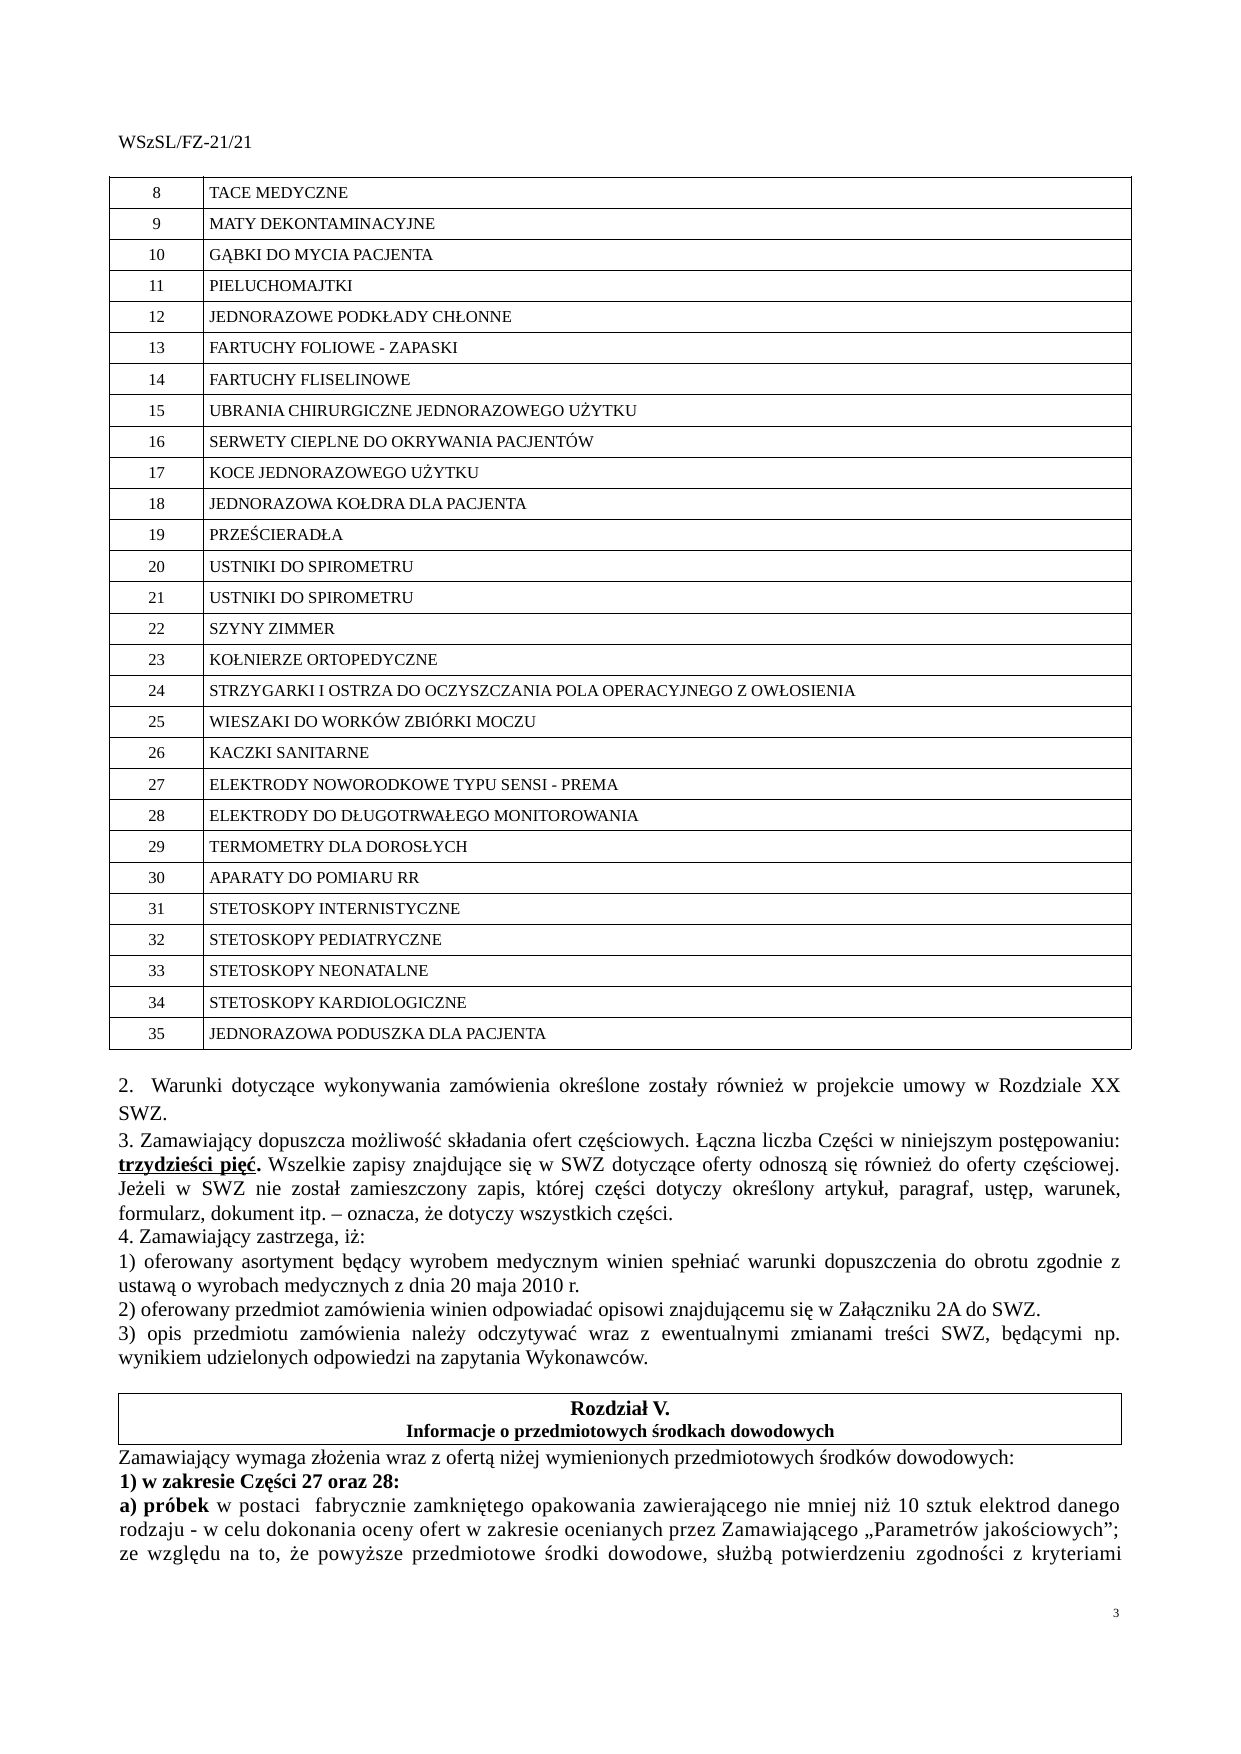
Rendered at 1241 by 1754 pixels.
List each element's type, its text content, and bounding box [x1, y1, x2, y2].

table_cell 11 [110, 271, 203, 301]
table_cell 8 [110, 178, 203, 207]
table_cell 14 [110, 364, 203, 394]
table_cell 22 [110, 614, 203, 643]
text 4. Zamawiający zastrzega, iż: [118, 1224, 1122, 1248]
table_cell 27 [110, 769, 203, 799]
table_cell PIELUCHOMAJTKI [204, 271, 1131, 301]
table_cell 26 [110, 738, 203, 768]
table_cell ELEKTRODY DO DŁUGOTRWAŁEGO MONITOROWANIA [204, 800, 1131, 830]
table_cell APARATY DO POMIARU RR [204, 863, 1131, 893]
table_cell WIESZAKI DO WORKÓW ZBIÓRKI MOCZU [204, 707, 1131, 737]
text Rozdział V. [119, 1394, 1121, 1417]
table_cell GĄBKI DO MYCIA PACJENTA [204, 240, 1131, 270]
table_cell 23 [110, 645, 203, 675]
table_cell 33 [110, 956, 203, 986]
table_cell STETOSKOPY NEONATALNE [204, 956, 1131, 986]
table_cell 18 [110, 489, 203, 519]
table_cell 20 [110, 551, 203, 581]
table_cell 9 [110, 209, 203, 239]
table_cell FARTUCHY FOLIOWE - ZAPASKI [204, 333, 1131, 363]
table_cell STETOSKOPY INTERNISTYCZNE [204, 894, 1131, 924]
table_cell JEDNORAZOWA PODUSZKA DLA PACJENTA [204, 1018, 1131, 1048]
text 1) w zakresie Części 27 oraz 28: [119, 1469, 1122, 1493]
table_cell SZYNY ZIMMER [204, 614, 1131, 643]
table_cell 16 [110, 427, 203, 457]
table_cell 12 [110, 302, 203, 332]
text 3. Zamawiający dopuszcza możliwość składania ofert częściowych. Łączna liczba Części w niniejszym postępowaniu: trzydzieści pięć. Wszelkie zapisy znajdujące się w SWZ dotyczące oferty odnoszą się również do oferty częściowej. Jeżeli w SWZ nie został zamieszczony zapis, której części dotyczy określony artykuł, paragraf, ustęp, warunek, formularz, dokument itp. – oznacza, że dotyczy wszystkich części. [118, 1128, 1122, 1224]
table_cell 13 [110, 333, 203, 363]
table_cell STETOSKOPY PEDIATRYCZNE [204, 925, 1131, 955]
table_cell PRZEŚCIERADŁA [204, 520, 1131, 550]
table_cell JEDNORAZOWE PODKŁADY CHŁONNE [204, 302, 1131, 332]
text Informacje o przedmiotowych środkach dowodowych [119, 1417, 1121, 1444]
table_cell FARTUCHY FLISELINOWE [204, 364, 1131, 394]
table_cell TACE MEDYCZNE [204, 178, 1131, 207]
table_cell ELEKTRODY NOWORODKOWE TYPU SENSI - PREMA [204, 769, 1131, 799]
table_cell 24 [110, 676, 203, 706]
text Zamawiający wymaga złożenia wraz z ofertą niżej wymienionych przedmiotowych środków dowodowych: [118, 1445, 1122, 1469]
table_cell 34 [110, 987, 203, 1017]
text 2) oferowany przedmiot zamówienia winien odpowiadać opisowi znajdującemu się w Załączniku 2A do SWZ. [118, 1297, 1122, 1321]
table_cell 25 [110, 707, 203, 737]
table_cell JEDNORAZOWA KOŁDRA DLA PACJENTA [204, 489, 1131, 519]
table_cell 21 [110, 582, 203, 612]
table_cell STETOSKOPY KARDIOLOGICZNE [204, 987, 1131, 1017]
text 2. Warunki dotyczące wykonywania zamówienia określone zostały również w projekcie umowy w Rozdziale XX SWZ. [118, 1073, 1122, 1125]
table_cell 17 [110, 458, 203, 488]
table_cell 32 [110, 925, 203, 955]
table_cell KOŁNIERZE ORTOPEDYCZNE [204, 645, 1131, 675]
table_cell UBRANIA CHIRURGICZNE JEDNORAZOWEGO UŻYTKU [204, 395, 1131, 426]
table_cell 30 [110, 863, 203, 893]
text 1) oferowany asortyment będący wyrobem medycznym winien spełniać warunki dopuszczenia do obrotu zgodnie z ustawą o wyrobach medycznych z dnia 20 maja 2010 r. [118, 1248, 1122, 1297]
table_cell USTNIKI DO SPIROMETRU [204, 551, 1131, 581]
table_cell 29 [110, 831, 203, 862]
table_cell KACZKI SANITARNE [204, 738, 1131, 768]
table_cell USTNIKI DO SPIROMETRU [204, 582, 1131, 612]
table_cell 15 [110, 395, 203, 426]
table_cell 35 [110, 1018, 203, 1048]
table_cell KOCE JEDNORAZOWEGO UŻYTKU [204, 458, 1131, 488]
table_cell MATY DEKONTAMINACYJNE [204, 209, 1131, 239]
table_cell SERWETY CIEPLNE DO OKRYWANIA PACJENTÓW [204, 427, 1131, 457]
table_cell 28 [110, 800, 203, 830]
table_cell 31 [110, 894, 203, 924]
table_cell STRZYGARKI I OSTRZA DO OCZYSZCZANIA POLA OPERACYJNEGO Z OWŁOSIENIA [204, 676, 1131, 706]
text a) próbek w postaci fabrycznie zamkniętego opakowania zawierającego nie mniej niż 10 sztuk elektrod danego rodzaju - w celu dokonania oceny ofert w zakresie ocenianych przez Zamawiającego „Parametrów jakościowych”; ze względu na to, że powyższe przedmiotowe środki dowodowe, służbą potwierdzeniu zgodności z kryteriami [119, 1493, 1122, 1565]
text 3) opis przedmiotu zamówienia należy odczytywać wraz z ewentualnymi zmianami treści SWZ, będącymi np. wynikiem udzielonych odpowiedzi na zapytania Wykonawców. [118, 1321, 1122, 1369]
table_cell 10 [110, 240, 203, 270]
table_cell 19 [110, 520, 203, 550]
table_cell TERMOMETRY DLA DOROSŁYCH [204, 831, 1131, 862]
